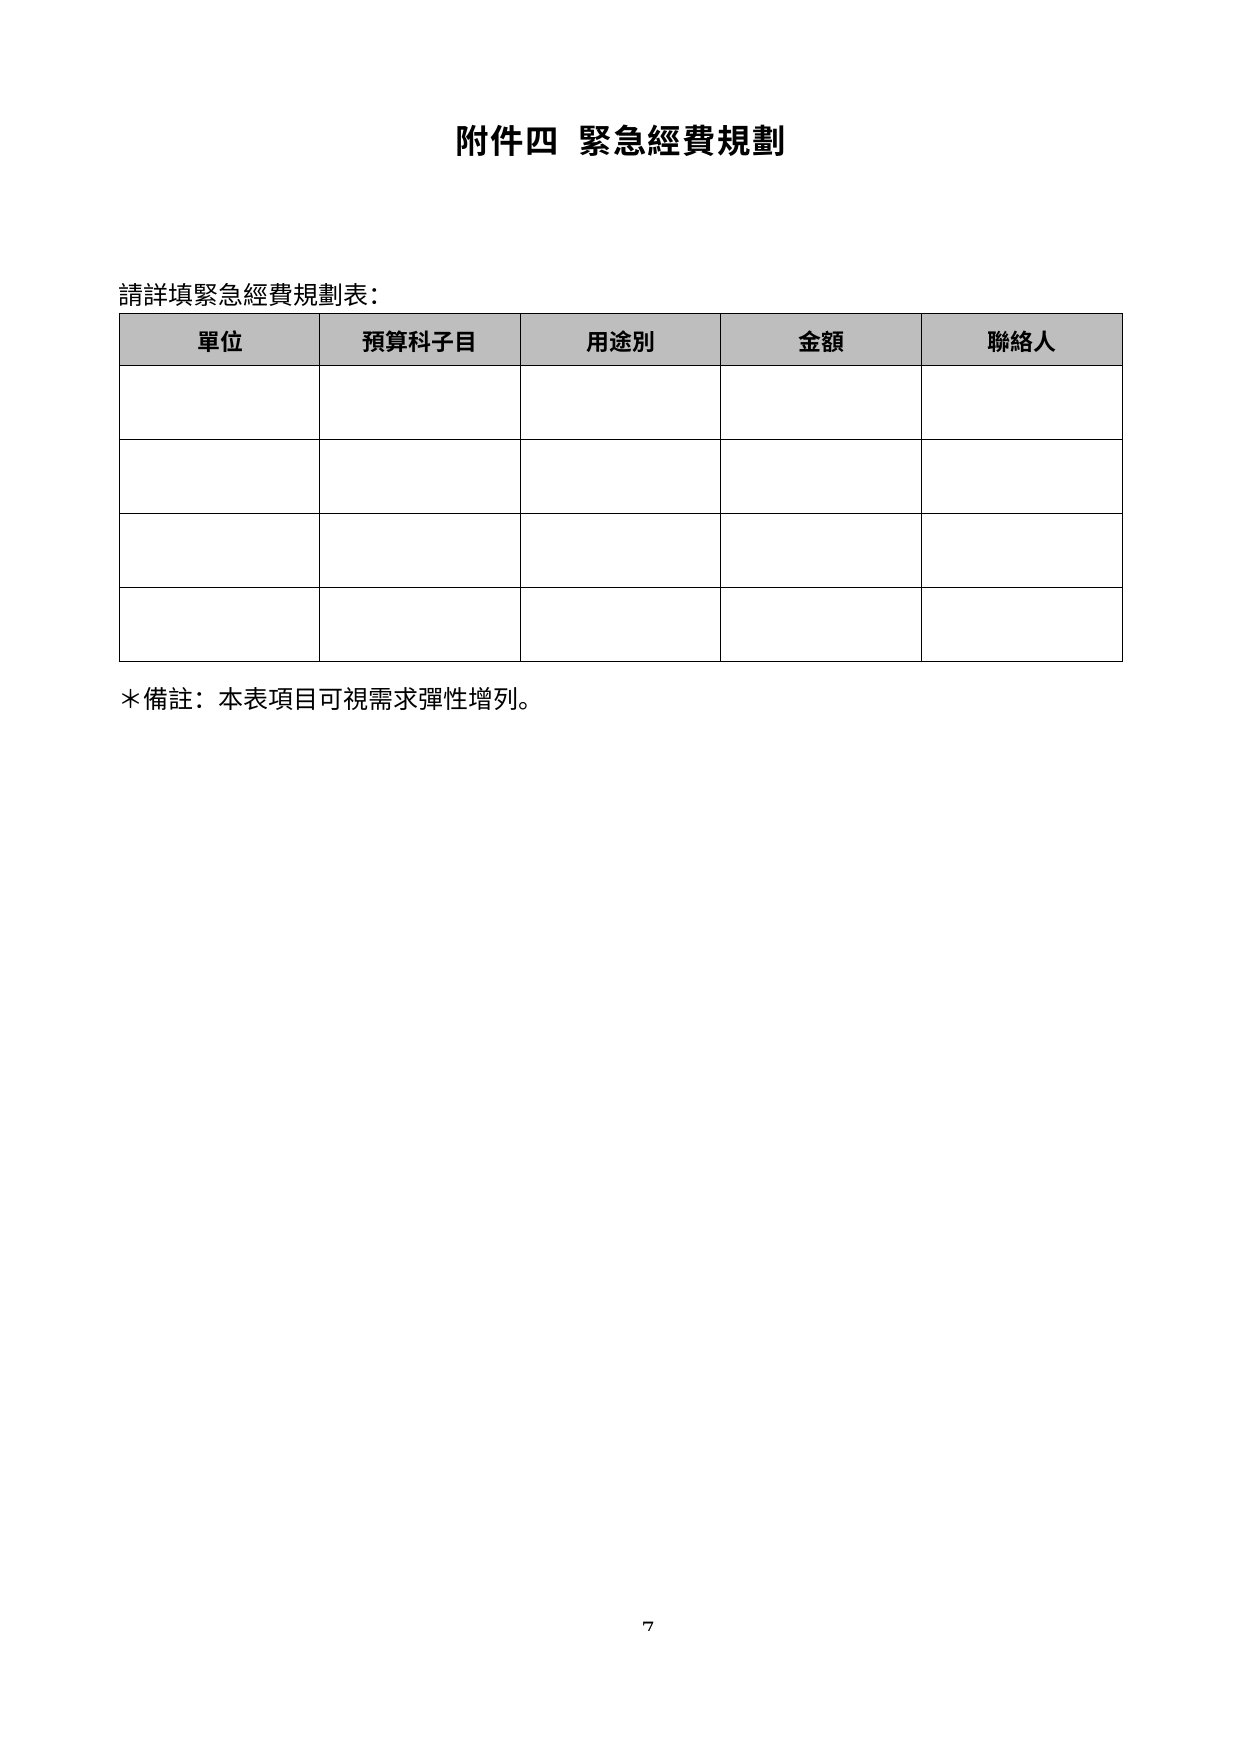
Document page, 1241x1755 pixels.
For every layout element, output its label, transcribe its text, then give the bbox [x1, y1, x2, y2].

table_cell [120, 440, 319, 513]
table_cell [721, 588, 921, 661]
table_cell [320, 514, 520, 587]
table_cell [721, 514, 921, 587]
table_cell [521, 440, 720, 513]
table_cell [120, 588, 319, 661]
table_cell [320, 366, 520, 439]
table_cell [320, 440, 520, 513]
table_header 金額 [721, 314, 921, 365]
table_header 單位 [120, 314, 319, 365]
table_cell [922, 514, 1122, 587]
text 請詳填緊急經費規劃表： [118, 275, 1145, 312]
table_cell [721, 366, 921, 439]
table_cell [922, 588, 1122, 661]
text 附件四 緊急經費規劃 [273, 114, 967, 163]
table_cell [320, 588, 520, 661]
table_cell [120, 366, 319, 439]
table_header 預算科子目 [320, 314, 520, 365]
table_cell [922, 366, 1122, 439]
table_cell [521, 588, 720, 661]
table_header 聯絡人 [922, 314, 1122, 365]
table_cell [521, 514, 720, 587]
table_header 用途別 [521, 314, 720, 365]
table_cell [120, 514, 319, 587]
table_cell [721, 440, 921, 513]
table_cell [521, 366, 720, 439]
table_cell [922, 440, 1122, 513]
text ＊備註：本表項目可視需求彈性增列。 [118, 679, 1145, 716]
